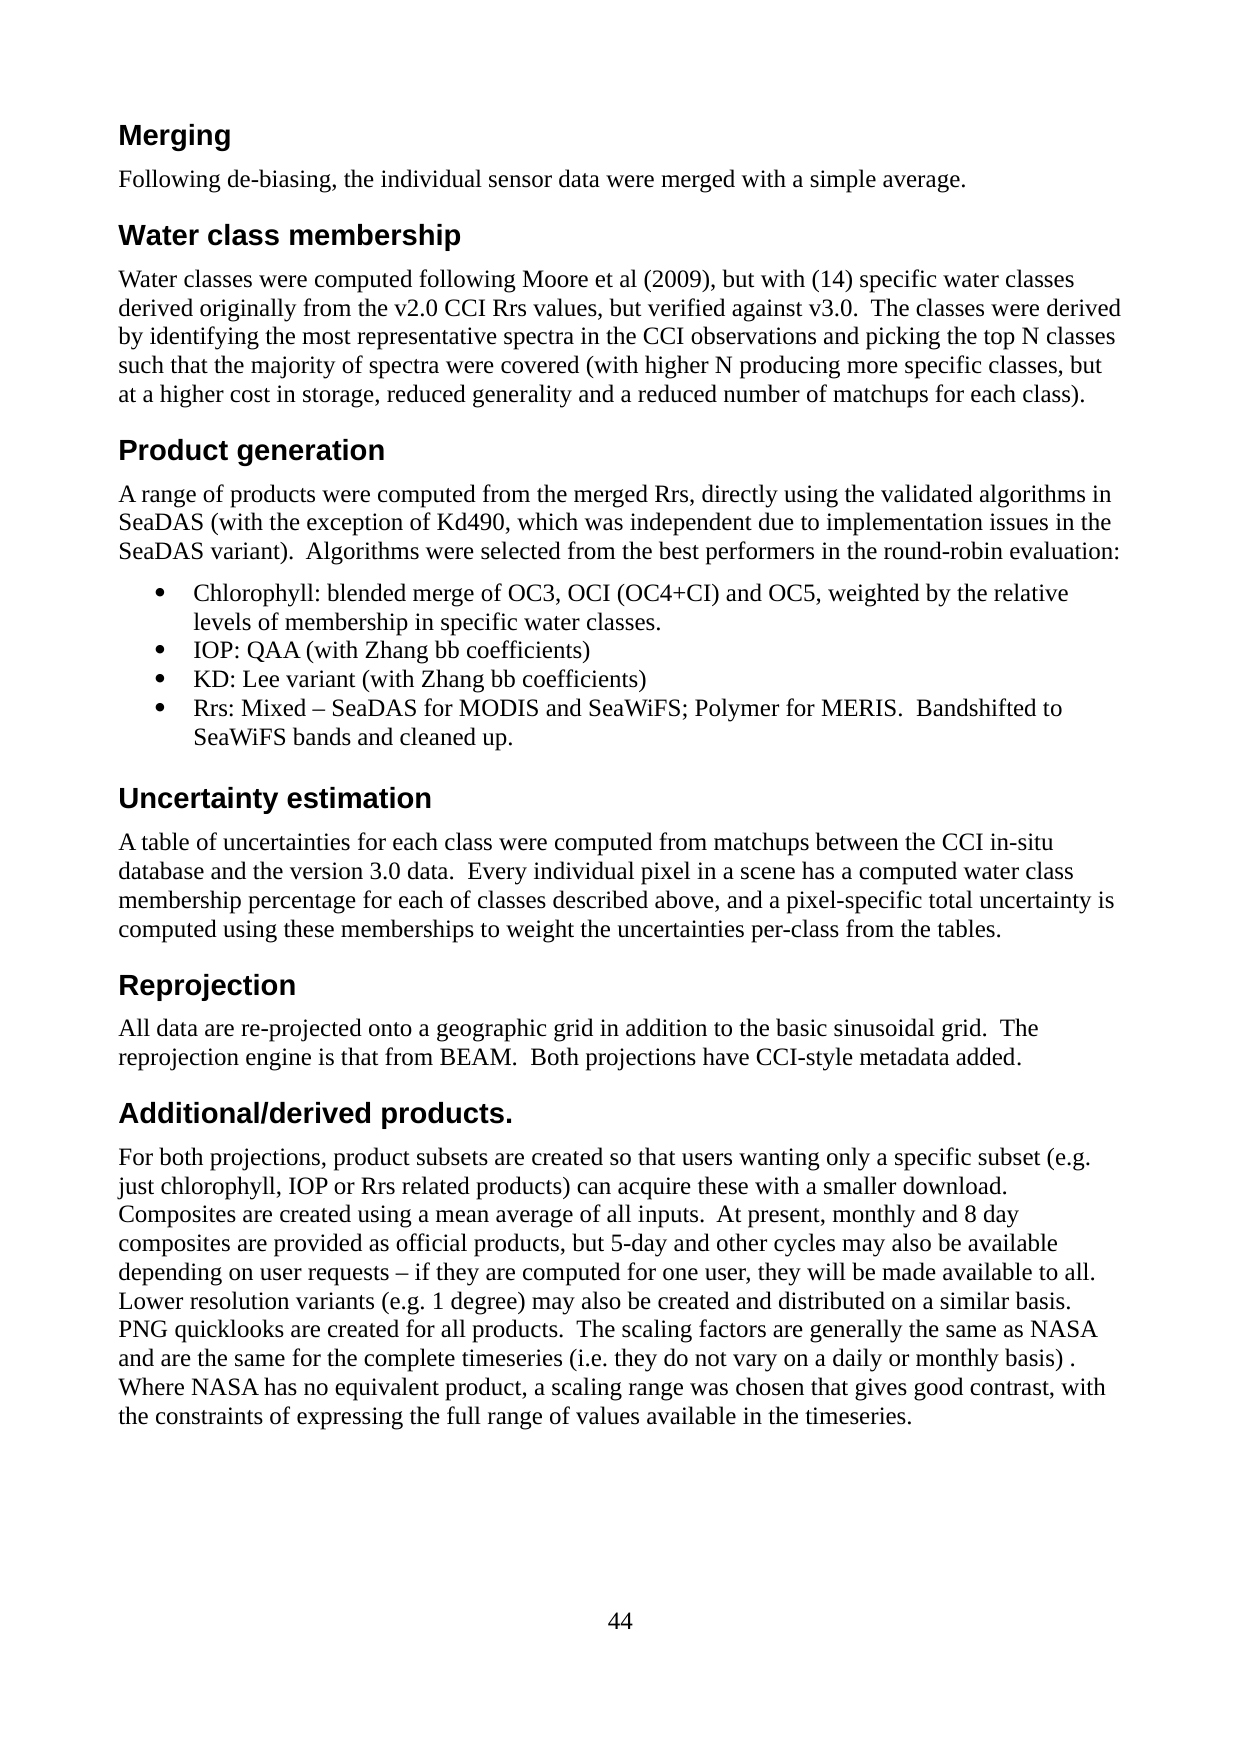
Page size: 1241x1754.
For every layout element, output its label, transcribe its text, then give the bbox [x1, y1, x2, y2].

text A table of uncertainties for each class were computed from matchups between the CCI in-situ database and the version 3.0 data. Every individual pixel in a scene has a computed water class membership percentage for each of classes described above, and a pixel-specific total uncertainty is computed using these memberships to weight the uncertainties per-class from the tables. [118, 827, 1122, 942]
subtitle Uncertainty estimation [118, 781, 1122, 815]
list KD: Lee variant (with Zhang bb coefficients) [156, 664, 1122, 693]
text A range of products were computed from the merged Rrs, directly using the validated algorithms in SeaDAS (with the exception of Kd490, which was independent due to implementation issues in the SeaDAS variant). Algorithms were selected from the best performers in the round-robin evaluation: [118, 479, 1122, 565]
text PNG quicklooks are created for all products. The scaling factors are generally the same as NASA and are the same for the complete timeseries (i.e. they do not vary on a daily or monthly basis) . Where NASA has no equivalent product, a scaling range was chosen that gives good contrast, with the constraints of expressing the full range of values available in the timeseries. [118, 1314, 1122, 1429]
list Rrs: Mixed – SeaDAS for MODIS and SeaWiFS; Polymer for MERIS. Bandshifted to SeaWiFS bands and cleaned up. [156, 693, 1122, 751]
subtitle Product generation [118, 433, 1122, 466]
text Water classes were computed following Moore et al (2009), but with (14) specific water classes derived originally from the v2.0 CCI Rrs values, but verified against v3.0. The classes were derived by identifying the most representative spectra in the CCI observations and picking the top N classes such that the majority of spectra were covered (with higher N producing more specific classes, but at a higher cost in storage, reduced generality and a reduced number of matchups for each class). [118, 264, 1122, 408]
list Chlorophyll: blended merge of OC3, OCI (OC4+CI) and OC5, weighted by the relative levels of membership in specific water classes. [156, 578, 1122, 636]
subtitle Water class membership [118, 218, 1122, 251]
list IOP: QAA (with Zhang bb coefficients) [156, 636, 1122, 664]
subtitle Additional/derived products. [118, 1096, 1122, 1129]
text Following de-biasing, the individual sensor data were merged with a simple average. [118, 164, 1122, 193]
text All data are re-projected onto a geographic grid in addition to the basic sinusoidal grid. The reprojection engine is that from BEAM. Both projections have CCI-style metadata added. [118, 1013, 1122, 1071]
subtitle Merging [118, 118, 1122, 152]
text Composites are created using a mean average of all inputs. At present, monthly and 8 day composites are provided as official products, but 5-day and other cycles may also be available depending on user requests – if they are computed for one user, they will be made available to all. [118, 1199, 1122, 1286]
subtitle Reprojection [118, 967, 1122, 1001]
text For both projections, product subsets are created so that users wanting only a specific subset (e.g. just chlorophyll, IOP or Rrs related products) can acquire these with a smaller download. [118, 1142, 1122, 1199]
text Lower resolution variants (e.g. 1 degree) may also be created and distributed on a similar basis. [118, 1286, 1122, 1314]
